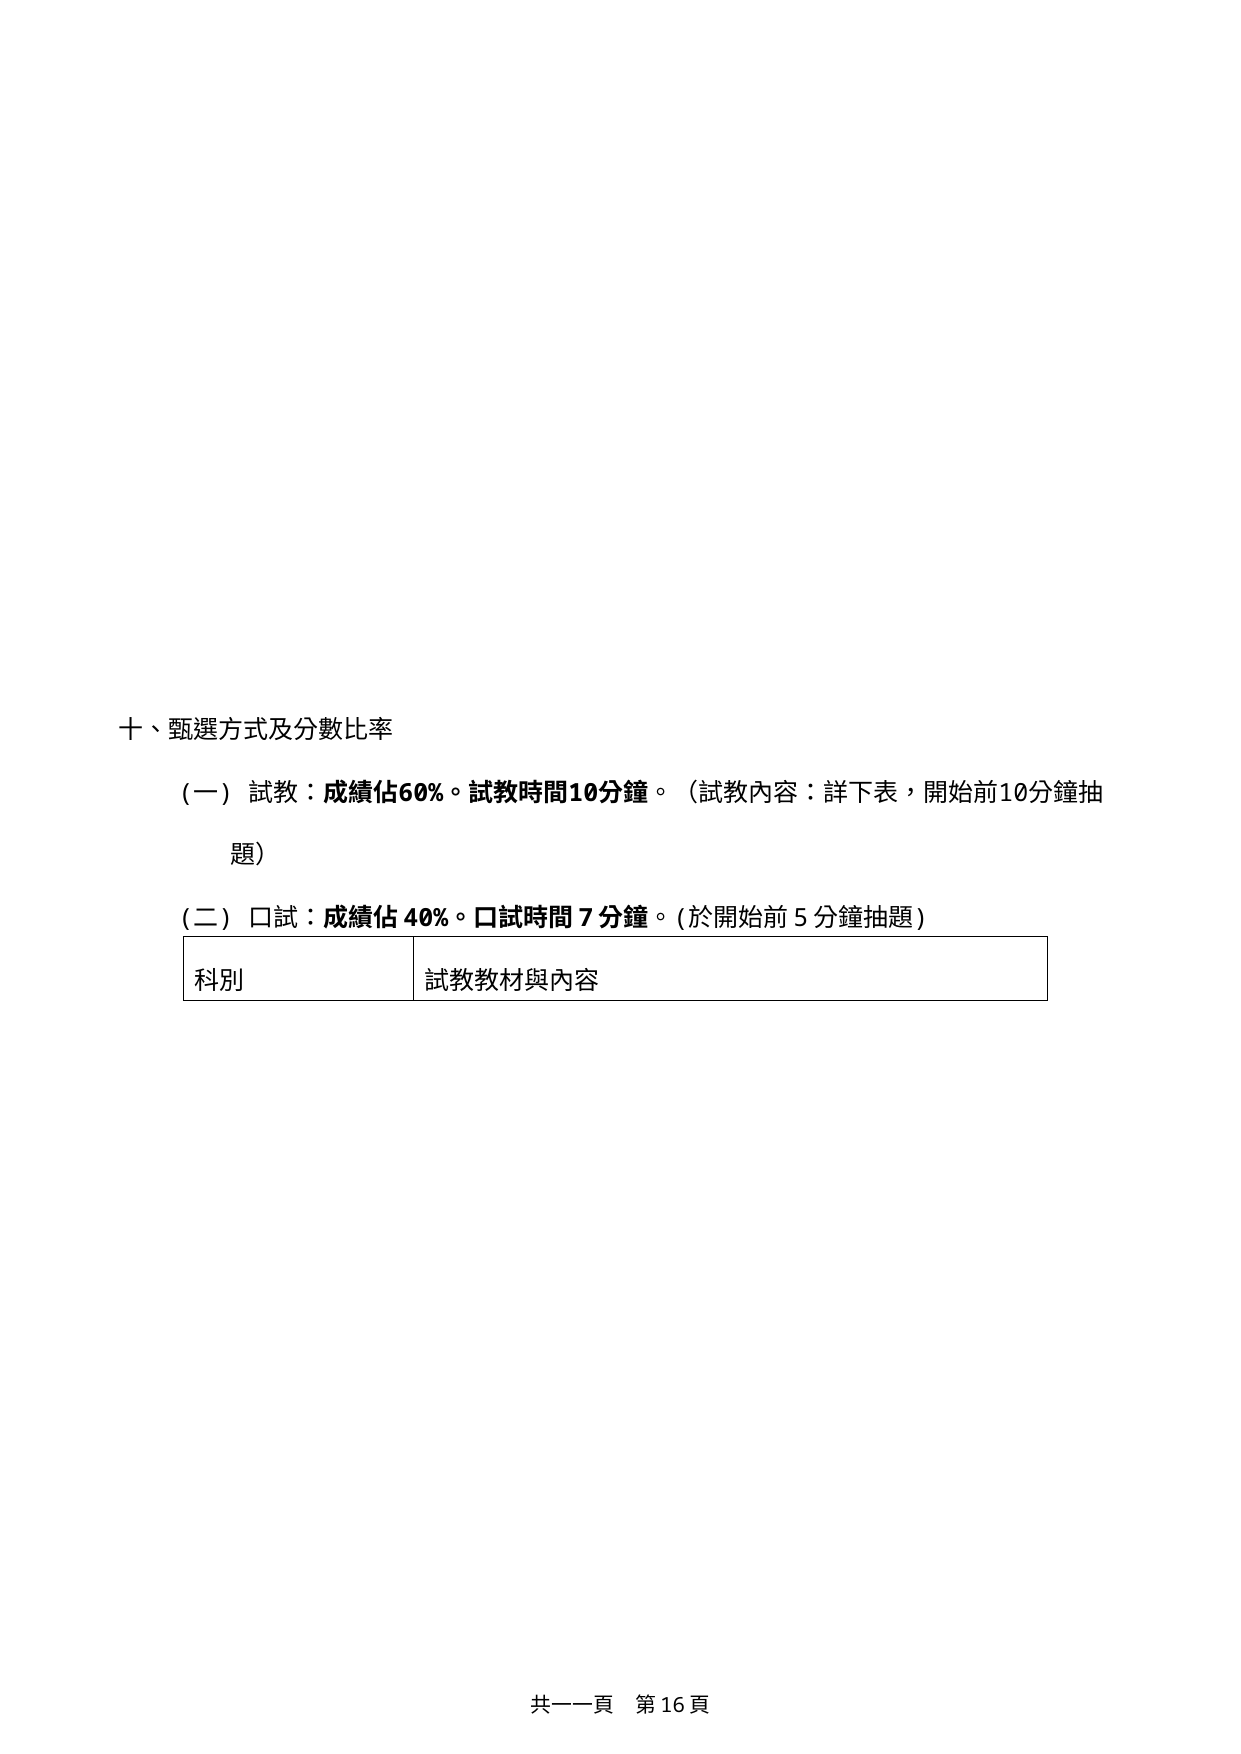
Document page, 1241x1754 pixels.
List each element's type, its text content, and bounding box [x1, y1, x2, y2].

table_header 試教教材與內容 [414, 937, 1047, 1000]
text (一) 試教：成績佔60%。試教時間10分鐘。（試教內容：詳下表，開始前10分鐘抽題） [118, 749, 1122, 874]
text 十、甄選方式及分數比率 [118, 686, 1122, 749]
text (二) 口試：成績佔40%。口試時間7分鐘。(於開始前5分鐘抽題) [118, 874, 1122, 936]
table_header 科別 [184, 937, 413, 1000]
